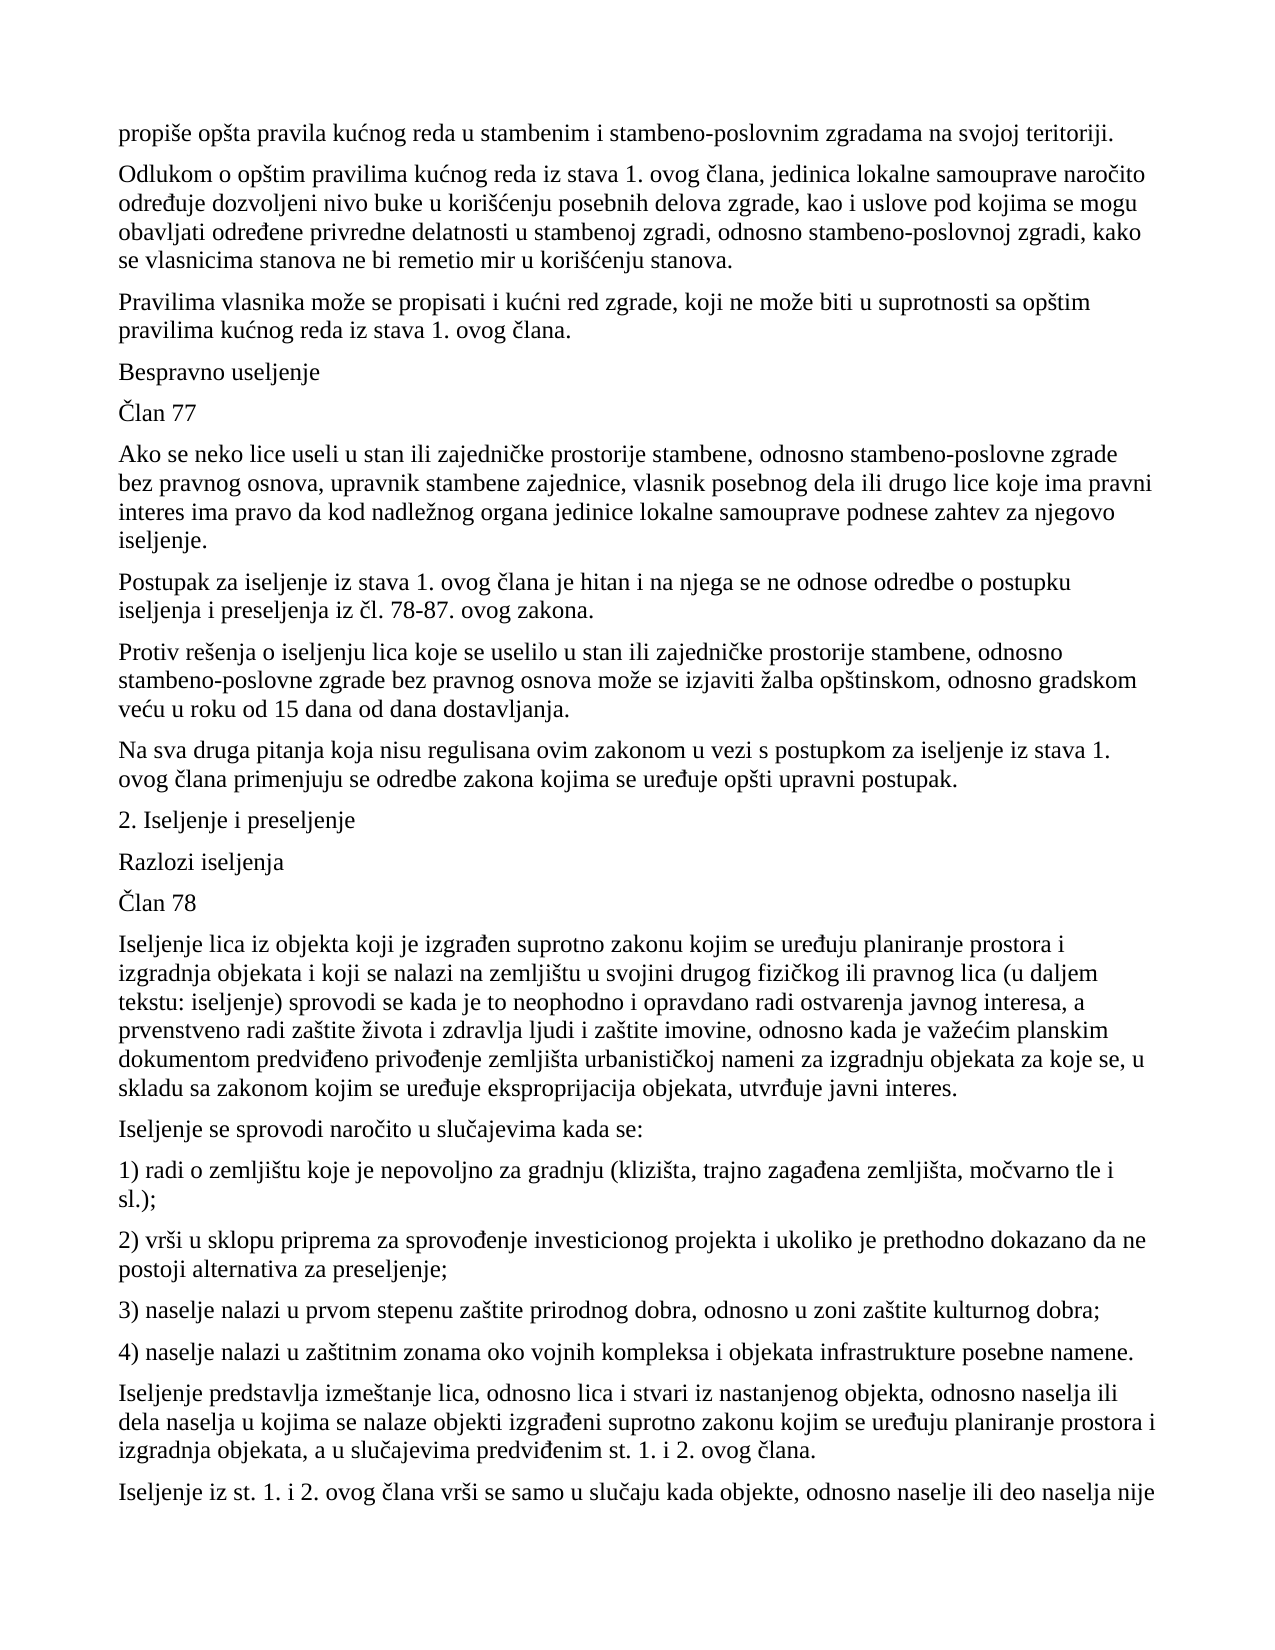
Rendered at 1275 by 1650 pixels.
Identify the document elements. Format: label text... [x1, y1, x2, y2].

text Postupak za iseljenje iz stava 1. ovog člana je hitan i na njega se ne odnose odredbe o postupku iseljenja i preseljenja iz čl. 78-87. ovog zakona. [118, 567, 1157, 624]
text propiše opšta pravila kućnog reda u stambenim i stambeno-poslovnim zgradama na svojoj teritoriji. [118, 118, 1157, 147]
text 4) naselje nalazi u zaštitnim zonama oko vojnih kompleksa i objekata infrastrukture posebne namene. [118, 1337, 1157, 1366]
text Ako se neko lice useli u stan ili zajedničke prostorije stambene, odnosno stambeno-poslovne zgrade bez pravnog osnova, upravnik stambene zajednice, vlasnik posebnog dela ili drugo lice koje ima pravni interes ima pravo da kod nadležnog organa jedinice lokalne samouprave podnese zahtev za njegovo iseljenje. [118, 439, 1157, 554]
text Protiv rešenja o iseljenju lica koje se uselilo u stan ili zajedničke prostorije stambene, odnosno stambeno-poslovne zgrade bez pravnog osnova može se izjaviti žalba opštinskom, odnosno gradskom veću u roku od 15 dana od dana dostavljanja. [118, 637, 1157, 723]
text 2) vrši u sklopu priprema za sprovođenje investicionog projekta i ukoliko je prethodno dokazano da ne postoji alternativa za preseljenje; [118, 1226, 1157, 1283]
text Iseljenje iz st. 1. i 2. ovog člana vrši se samo u slučaju kada objekte, odnosno naselje ili deo naselja nije [118, 1477, 1157, 1506]
text Iseljenje se sprovodi naročito u slučajevima kada se: [118, 1114, 1157, 1143]
text Član 77 [118, 398, 1157, 427]
text Pravilima vlasnika može se propisati i kućni red zgrade, koji ne može biti u suprotnosti sa opštim pravilima kućnog reda iz stava 1. ovog člana. [118, 287, 1157, 344]
text Bespravno useljenje [118, 357, 1157, 386]
text Na sva druga pitanja koja nisu regulisana ovim zakonom u vezi s postupkom za iseljenje iz stava 1. ovog člana primenjuju se odredbe zakona kojima se uređuje opšti upravni postupak. [118, 736, 1157, 793]
text Član 78 [118, 888, 1157, 917]
text 1) radi o zemljištu koje je nepovoljno za gradnju (klizišta, trajno zagađena zemljišta, močvarno tle i sl.); [118, 1156, 1157, 1213]
text 2. Iseljenje i preseljenje [118, 806, 1157, 834]
text Iseljenje predstavlja izmeštanje lica, odnosno lica i stvari iz nastanjenog objekta, odnosno naselja ili dela naselja u kojima se nalaze objekti izgrađeni suprotno zakonu kojim se uređuju planiranje prostora i izgradnja objekata, a u slučajevima predviđenim st. 1. i 2. ovog člana. [118, 1378, 1157, 1464]
text 3) naselje nalazi u prvom stepenu zaštite prirodnog dobra, odnosno u zoni zaštite kulturnog dobra; [118, 1296, 1157, 1324]
text Iseljenje lica iz objekta koji je izgrađen suprotno zakonu kojim se uređuju planiranje prostora i izgradnja objekata i koji se nalazi na zemljištu u svojini drugog fizičkog ili pravnog lica (u daljem tekstu: iseljenje) sprovodi se kada je to neophodno i opravdano radi ostvarenja javnog interesa, a prvenstveno radi zaštite života i zdravlja ljudi i zaštite imovine, odnosno kada je važećim planskim dokumentom predviđeno privođenje zemljišta urbanističkoj nameni za izgradnju objekata za koje se, u skladu sa zakonom kojim se uređuje eksproprijacija objekata, utvrđuje javni interes. [118, 929, 1157, 1102]
text Razlozi iseljenja [118, 847, 1157, 876]
text Odlukom o opštim pravilima kućnog reda iz stava 1. ovog člana, jedinica lokalne samouprave naročito određuje dozvoljeni nivo buke u korišćenju posebnih delova zgrade, kao i uslove pod kojima se mogu obavljati određene privredne delatnosti u stambenoj zgradi, odnosno stambeno-poslovnoj zgradi, kako se vlasnicima stanova ne bi remetio mir u korišćenju stanova. [118, 159, 1157, 274]
